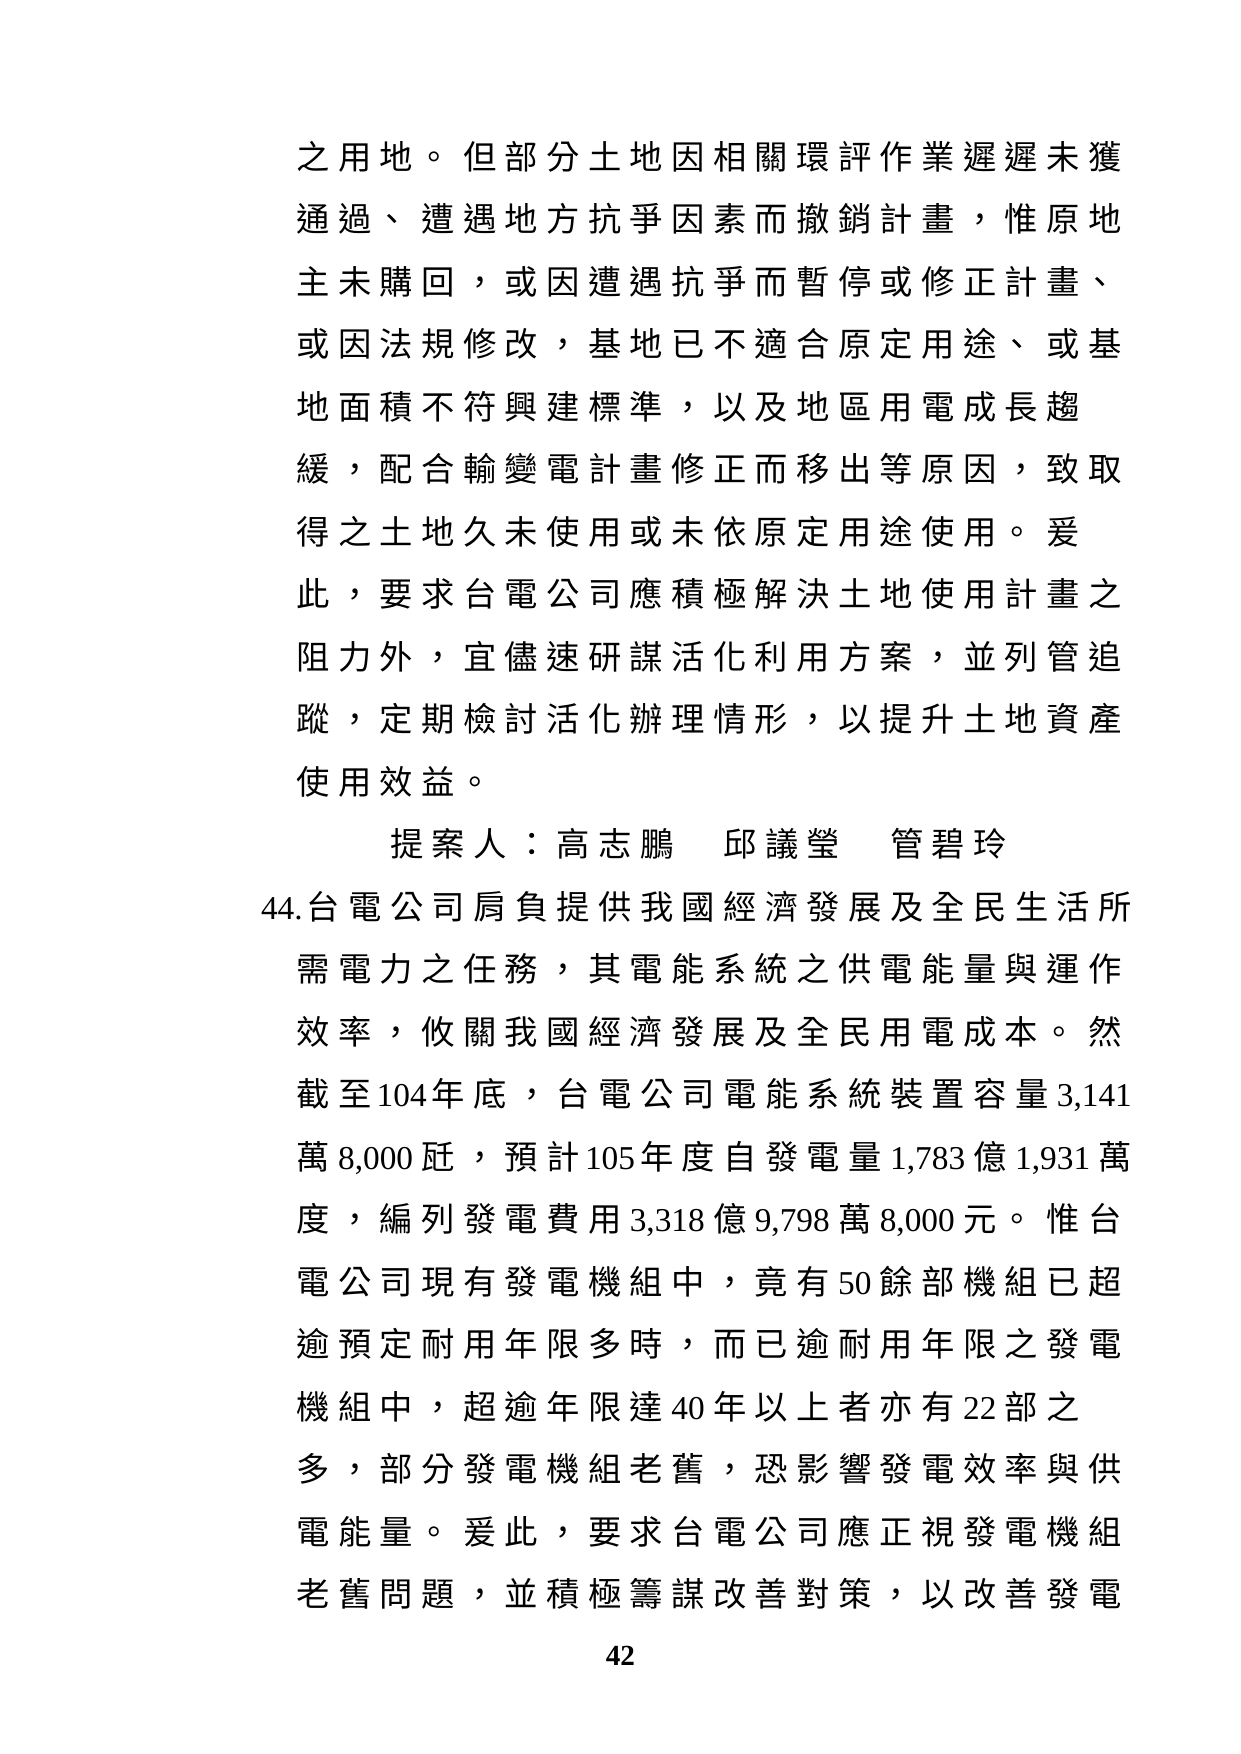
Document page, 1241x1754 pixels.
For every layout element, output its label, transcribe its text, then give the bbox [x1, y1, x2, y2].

list 之用地。但部分土地因相關環評作業遲遲未獲通過、遭遇地方抗爭因素而撤銷計畫，惟原地主未購回，或因遭遇抗爭而暫停或修正計畫、或因法規修改，基地已不適合原定用途、或基地面積不符興建標準，以及地區用電成長趨緩，配合輸變電計畫修正而移出等原因，致取得之土地久未使用或未依原定用途使用。爰此，要求台電公司應積極解決土地使用計畫之阻力外，宜儘速研謀活化利用方案，並列管追蹤，定期檢討活化辦理情形，以提升土地資產使用效益。 [252, 113, 1136, 801]
text 提案人：高志鵬 邱議瑩 管碧玲 [381, 801, 1136, 863]
list 台電公司肩負提供我國經濟發展及全民生活所需電力之任務，其電能系統之供電能量與運作效率，攸關我國經濟發展及全民用電成本。然截至104年底，台電公司電能系統裝置容量3,141萬8,000瓩，預計105年度自發電量1,783億1,931萬度，編列發電費用3,318億9,798萬8,000元。惟台電公司現有發電機組中，竟有50餘部機組已超逾預定耐用年限多時，而已逾耐用年限之發電機組中，超逾年限達40年以上者亦有22部之多，部分發電機組老舊，恐影響發電效率與供電能量。爰此，要求台電公司應正視發電機組老舊問題，並積極籌謀改善對策，以改善發電 [252, 863, 1136, 1613]
